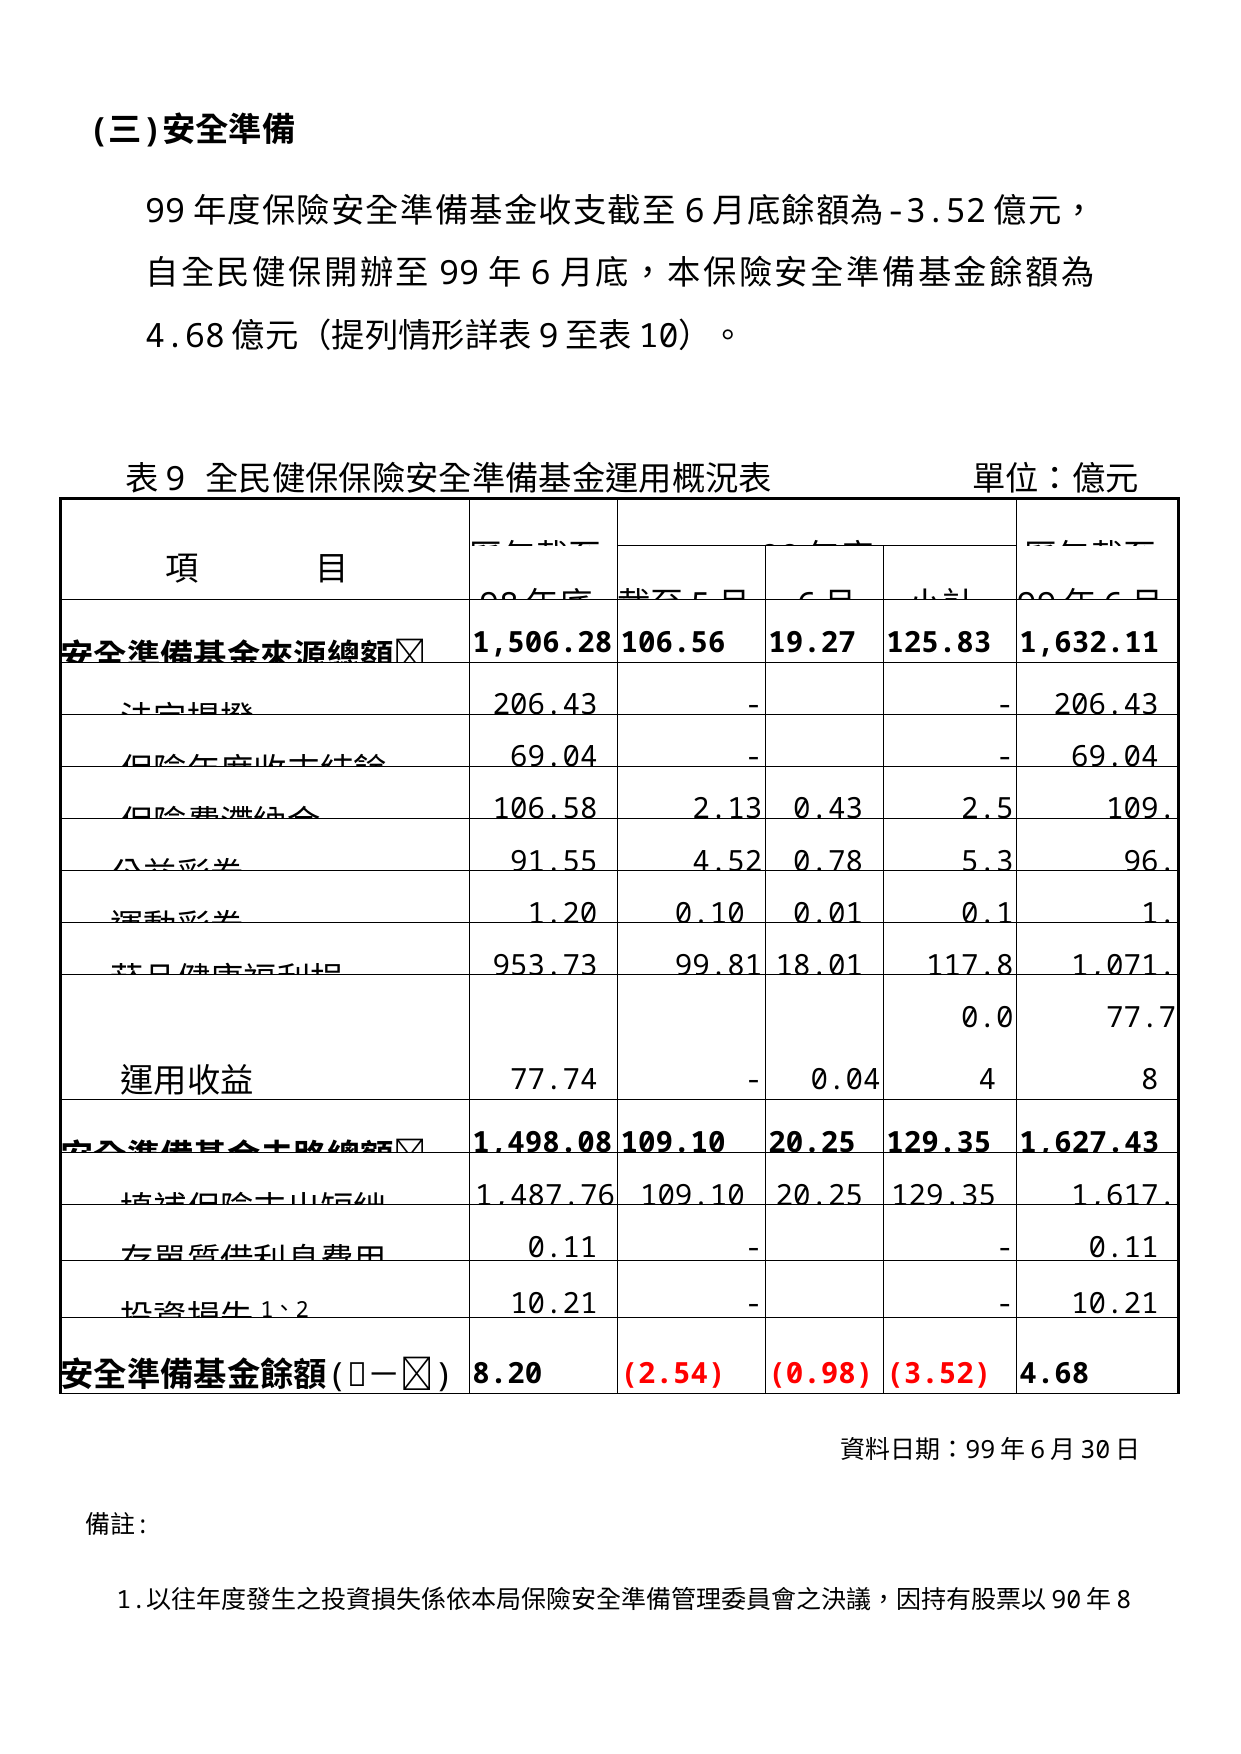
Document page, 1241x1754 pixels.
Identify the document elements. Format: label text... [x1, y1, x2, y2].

table_cell - [766, 663, 883, 713]
table_cell 截至5月 [618, 546, 765, 599]
table_cell 存單質借利息費用 [62, 1205, 469, 1260]
table_cell 運動彩券 [62, 871, 469, 922]
table_cell (2.54) [618, 1318, 765, 1393]
table_cell 1.20 [470, 871, 617, 922]
text 1.以往年度發生之投資損失係依本局保險安全準備管理委員會之決議，因持有股票以90年8 [101, 1556, 1140, 1619]
table_cell 8.20 [470, 1318, 617, 1393]
text 備註: [85, 1481, 1140, 1544]
table_header 歷年截至 [470, 500, 617, 545]
table_header 歷年截至 [1017, 500, 1177, 545]
table_cell 0.78 [766, 819, 883, 870]
table_cell 109.15 [1017, 767, 1177, 818]
table_cell 小計 [884, 546, 1016, 599]
table_cell 1,071.55 [1017, 923, 1177, 974]
table_cell - [884, 715, 1016, 766]
table_cell 1,487.76 [470, 1153, 617, 1203]
table_cell - [766, 1261, 883, 1317]
table_cell 206.43 [1017, 663, 1177, 713]
table_cell 0.01 [766, 871, 883, 922]
table_cell (0.98) [766, 1318, 883, 1393]
table_cell 953.73 [470, 923, 617, 974]
table_cell 109.10 [618, 1153, 765, 1203]
text (三)安全準備 [89, 85, 1152, 148]
table_cell - [766, 1205, 883, 1260]
table_cell 0.10 [618, 871, 765, 922]
table_cell 安全準備基金去路總額 [399, 1140, 420, 1151]
table_cell 106.58 [470, 767, 617, 818]
table_cell 6月 [832, 592, 848, 598]
table_cell 0.10 [965, 904, 972, 917]
table_cell 0.10 [967, 908, 974, 921]
table_cell - [618, 975, 765, 1099]
table_cell 填補保險支出短絀 [62, 1153, 469, 1203]
table_cell 1,498.08 [470, 1100, 617, 1151]
table_cell 4.68 [1017, 1318, 1177, 1393]
table_cell - [766, 715, 883, 766]
text 表9 全民健保保險安全準備基金運用概況表 單位：億元 [85, 434, 1140, 497]
table_cell 安全準備基金餘額(－) [62, 1318, 469, 1393]
table_cell 129.35 [884, 1100, 1016, 1151]
table_cell 安全準備基金來源總額 [62, 600, 469, 661]
table_cell 1,632.11 [1017, 600, 1177, 661]
text 99年度保險安全準備基金收支截至6月底餘額為-3.52億元，自全民健保開辦至99年6月底，本保險安全準備基金餘額為4.68億元（提列情形詳表9至表10）。 [145, 172, 1096, 359]
table_cell 69.04 [1017, 715, 1177, 766]
table_cell 91.55 [470, 819, 617, 870]
table_cell 69.04 [470, 715, 617, 766]
table_cell 法定提撥 [158, 708, 181, 713]
table_cell 106.56 [618, 600, 765, 661]
table_cell 菸品健康福利捐 [62, 923, 469, 974]
table_header 項 目 [62, 500, 469, 599]
table_cell 安全準備基金去路總額 [62, 1100, 469, 1151]
table_cell 206.43 [470, 663, 617, 713]
table_cell 99.81 [618, 923, 765, 974]
table_cell 99年6月 [1017, 545, 1177, 599]
table_cell 20.25 [766, 1100, 883, 1151]
table_cell 2.13 [618, 767, 765, 818]
table_cell 77.74 [470, 975, 617, 1099]
table_cell 保險費滯納金 [62, 767, 469, 818]
table_cell 0.43 [766, 767, 883, 818]
table_cell 6月 [766, 546, 883, 599]
table_cell 77.78 [1017, 975, 1177, 1099]
table_cell 125.83 [884, 600, 1016, 661]
table_cell 129.35 [884, 1153, 1016, 1203]
table_cell 0.11 [1017, 1205, 1177, 1260]
table_cell (3.52) [884, 1318, 1016, 1393]
table_cell 0.11 [470, 1205, 617, 1260]
table_cell 公益彩券 [62, 819, 469, 870]
table_cell 0.10 [884, 871, 1016, 922]
table_cell 運用收益 [62, 975, 469, 1099]
table_cell 10.21 [1017, 1261, 1177, 1317]
table_cell 96.86 [1017, 819, 1177, 870]
table_cell 0.04 [766, 975, 883, 1099]
table_cell 10.21 [470, 1261, 617, 1317]
text 資料日期：99年6月30日 [85, 1406, 1140, 1469]
table_cell 法定提撥 [62, 663, 469, 713]
table_cell - [884, 663, 1016, 713]
table_cell - [618, 1261, 765, 1317]
table_cell 98年底 [470, 545, 617, 599]
table_cell 18.01 [766, 923, 883, 974]
table_cell - [618, 1205, 765, 1260]
table_cell - [618, 715, 765, 766]
table_cell 1,506.28 [470, 600, 617, 661]
table_cell 109.10 [618, 1100, 765, 1151]
table_cell - [618, 663, 765, 713]
table_cell 0.04 [884, 975, 1016, 1099]
table_cell 保險年度收支結餘 [62, 715, 469, 766]
table_cell 20.25 [766, 1153, 883, 1203]
table_cell 19.27 [766, 600, 883, 661]
table_header 99年度 [618, 500, 1016, 545]
table_cell 投資損失1、2 [62, 1261, 469, 1317]
table_cell 截至5月 [726, 592, 742, 598]
table_cell - [884, 1261, 1016, 1317]
table_cell 5.31 [884, 819, 1016, 870]
table_cell 4.52 [618, 819, 765, 870]
table_cell 1,627.43 [1017, 1100, 1177, 1151]
table_cell 117.82 [884, 923, 1016, 974]
table_cell 2.56 [884, 767, 1016, 818]
table_cell 1.30 [1017, 871, 1177, 922]
table_cell 1,617.11 [1017, 1153, 1177, 1203]
table_cell - [884, 1205, 1016, 1260]
